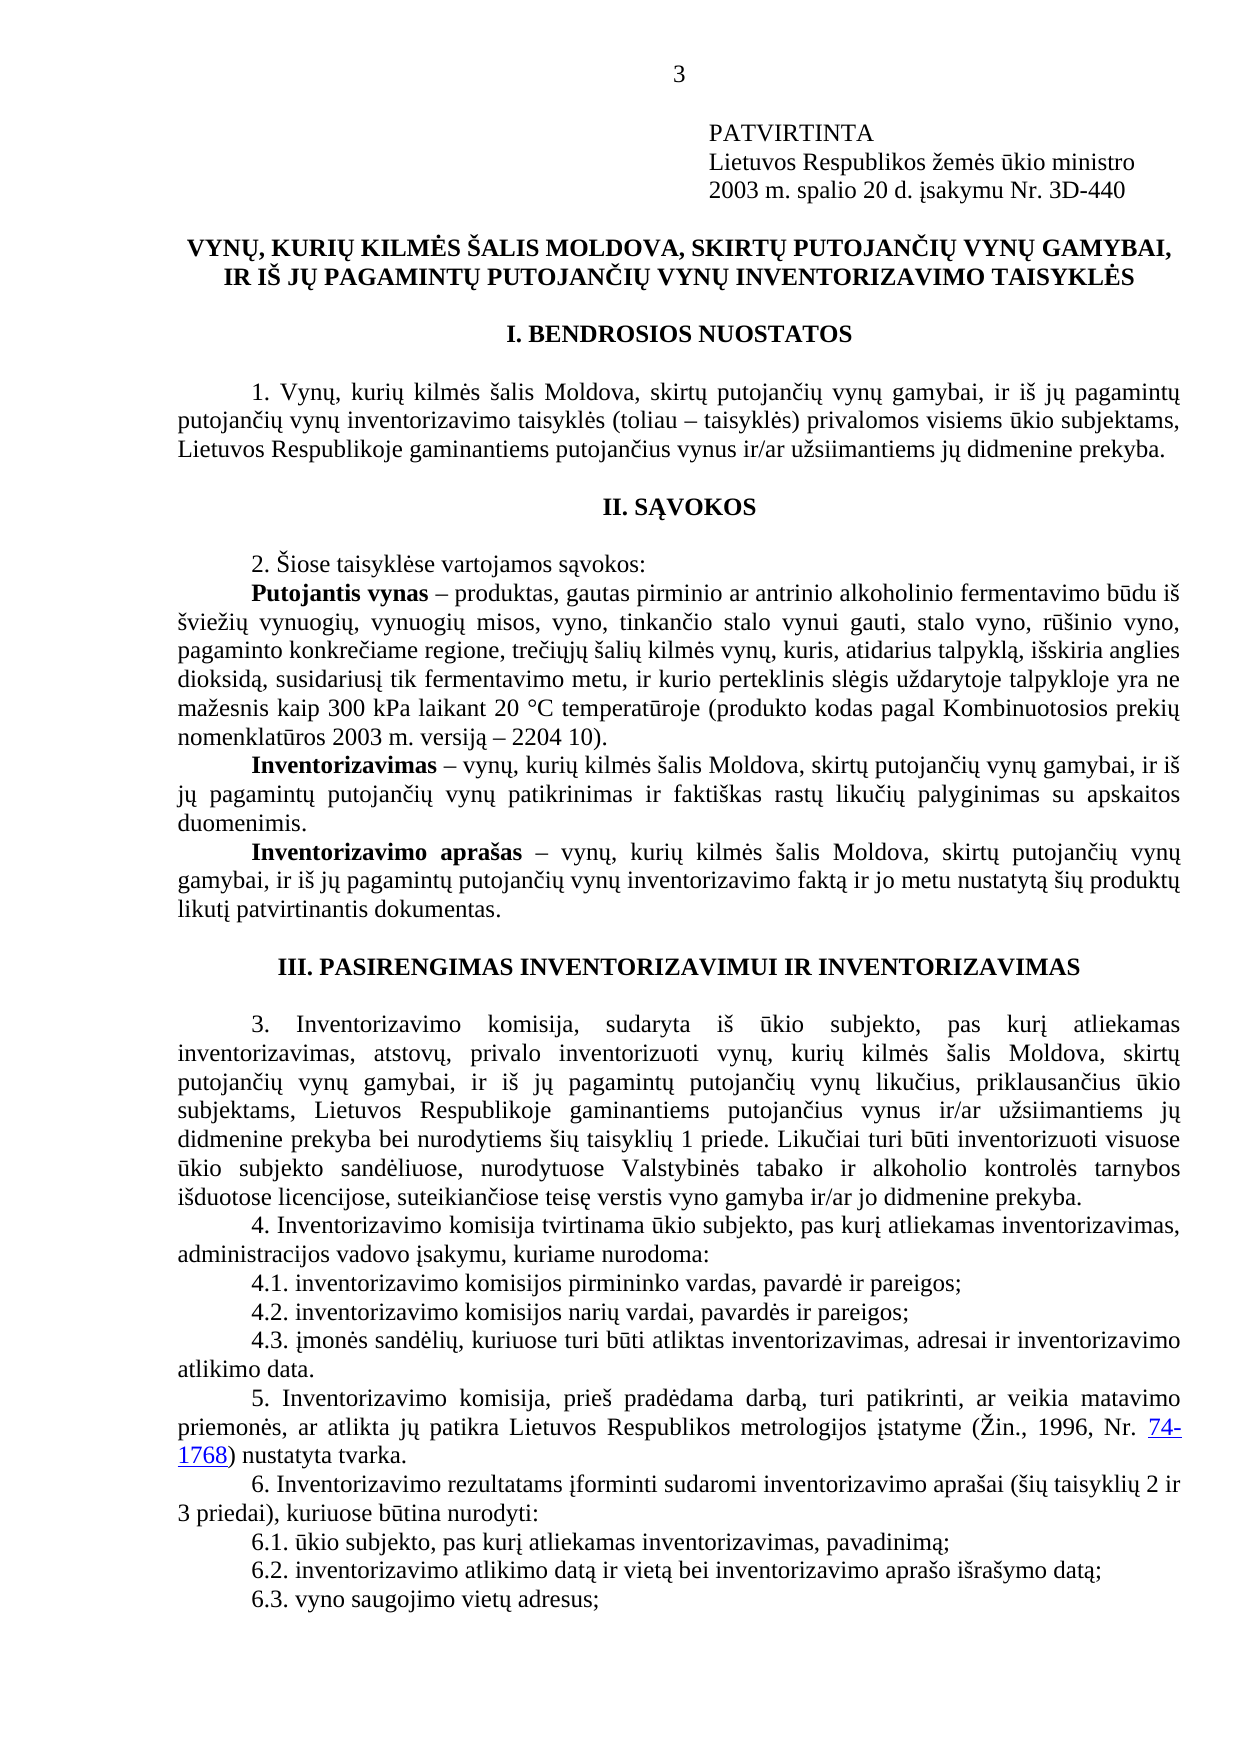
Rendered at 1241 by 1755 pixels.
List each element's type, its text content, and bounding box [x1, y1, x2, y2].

text II. SĄVOKOS [177, 492, 1181, 521]
text III. PASIRENGIMAS INVENTORIZAVIMUI IR INVENTORIZAVIMAS [177, 952, 1181, 981]
text 6.3. vyno saugojimo vietų adresus; [177, 1584, 1181, 1613]
text Putojantis vynas – produktas, gautas pirminio ar antrinio alkoholinio fermentavimo būdu iš šviežių vynuogių, vynuogių misos, vyno, tinkančio stalo vynui gauti, stalo vyno, rūšinio vyno, pagaminto konkrečiame regione, trečiųjų šalių kilmės vynų, kuris, atidarius talpyklą, išskiria anglies dioksidą, susidariusį tik fermentavimo metu, ir kurio perteklinis slėgis uždarytoje talpykloje yra ne mažesnis kaip 300 kPa laikant 20 °C temperatūroje (produkto kodas pagal Kombinuotosios prekių nomenklatūros 2003 m. versiją – 2204 10). [177, 578, 1181, 751]
text Lietuvos Respublikos žemės ūkio ministro [177, 147, 1181, 176]
text 5. Inventorizavimo komisija, prieš pradėdama darbą, turi patikrinti, ar veikia matavimo priemonės, ar atlikta jų patikra Lietuvos Respublikos metrologijos įstatyme (Žin., 1996, Nr. 74-1768) nustatyta tvarka. [177, 1383, 1181, 1469]
text 4. Inventorizavimo komisija tvirtinama ūkio subjekto, pas kurį atliekamas inventorizavimas, administracijos vadovo įsakymu, kuriame nurodoma: [177, 1211, 1181, 1268]
text Inventorizavimas – vynų, kurių kilmės šalis Moldova, skirtų putojančių vynų gamybai, ir iš jų pagamintų putojančių vynų patikrinimas ir faktiškas rastų likučių palyginimas su apskaitos duomenimis. [177, 751, 1181, 837]
text 6.1. ūkio subjekto, pas kurį atliekamas inventorizavimas, pavadinimą; [177, 1527, 1181, 1556]
text 2. Šiose taisyklėse vartojamos sąvokos: [177, 549, 1181, 578]
text 6.2. inventorizavimo atlikimo datą ir vietą bei inventorizavimo aprašo išrašymo datą; [177, 1556, 1181, 1584]
text 1. Vynų, kurių kilmės šalis Moldova, skirtų putojančių vynų gamybai, ir iš jų pagamintų putojančių vynų inventorizavimo taisyklės (toliau – taisyklės) privalomos visiems ūkio subjektams, Lietuvos Respublikoje gaminantiems putojančius vynus ir/ar užsiimantiems jų didmenine prekyba. [177, 377, 1181, 463]
text 6. Inventorizavimo rezultatams įforminti sudaromi inventorizavimo aprašai (šių taisyklių 2 ir 3 priedai), kuriuose būtina nurodyti: [177, 1469, 1181, 1527]
text 2003 m. spalio 20 d. įsakymu Nr. 3D-440 [177, 176, 1181, 204]
text 4.2. inventorizavimo komisijos narių vardai, pavardės ir pareigos; [177, 1297, 1181, 1326]
text 4.1. inventorizavimo komisijos pirmininko vardas, pavardė ir pareigos; [177, 1268, 1181, 1297]
text PATVIRTINTA [177, 118, 1181, 147]
text VYNŲ, KURIŲ KILMĖS ŠALIS MOLDOVA, SKIRTŲ PUTOJANČIŲ VYNŲ GAMYBAI, IR IŠ JŲ PAGAMINTŲ PUTOJANČIŲ VYNŲ INVENTORIZAVIMO TAISYKLĖS [177, 233, 1181, 291]
text Inventorizavimo aprašas – vynų, kurių kilmės šalis Moldova, skirtų putojančių vynų gamybai, ir iš jų pagamintų putojančių vynų inventorizavimo faktą ir jo metu nustatytą šių produktų likutį patvirtinantis dokumentas. [177, 837, 1181, 923]
text 3. Inventorizavimo komisija, sudaryta iš ūkio subjekto, pas kurį atliekamas inventorizavimas, atstovų, privalo inventorizuoti vynų, kurių kilmės šalis Moldova, skirtų putojančių vynų gamybai, ir iš jų pagamintų putojančių vynų likučius, priklausančius ūkio subjektams, Lietuvos Respublikoje gaminantiems putojančius vynus ir/ar užsiimantiems jų didmenine prekyba bei nurodytiems šių taisyklių 1 priede. Likučiai turi būti inventorizuoti visuose ūkio subjekto sandėliuose, nurodytuose Valstybinės tabako ir alkoholio kontrolės tarnybos išduotose licencijose, suteikiančiose teisę verstis vyno gamyba ir/ar jo didmenine prekyba. [177, 1009, 1181, 1211]
text I. BENDROSIOS NUOSTATOS [177, 319, 1181, 348]
text 4.3. įmonės sandėlių, kuriuose turi būti atliktas inventorizavimas, adresai ir inventorizavimo atlikimo data. [177, 1326, 1181, 1383]
